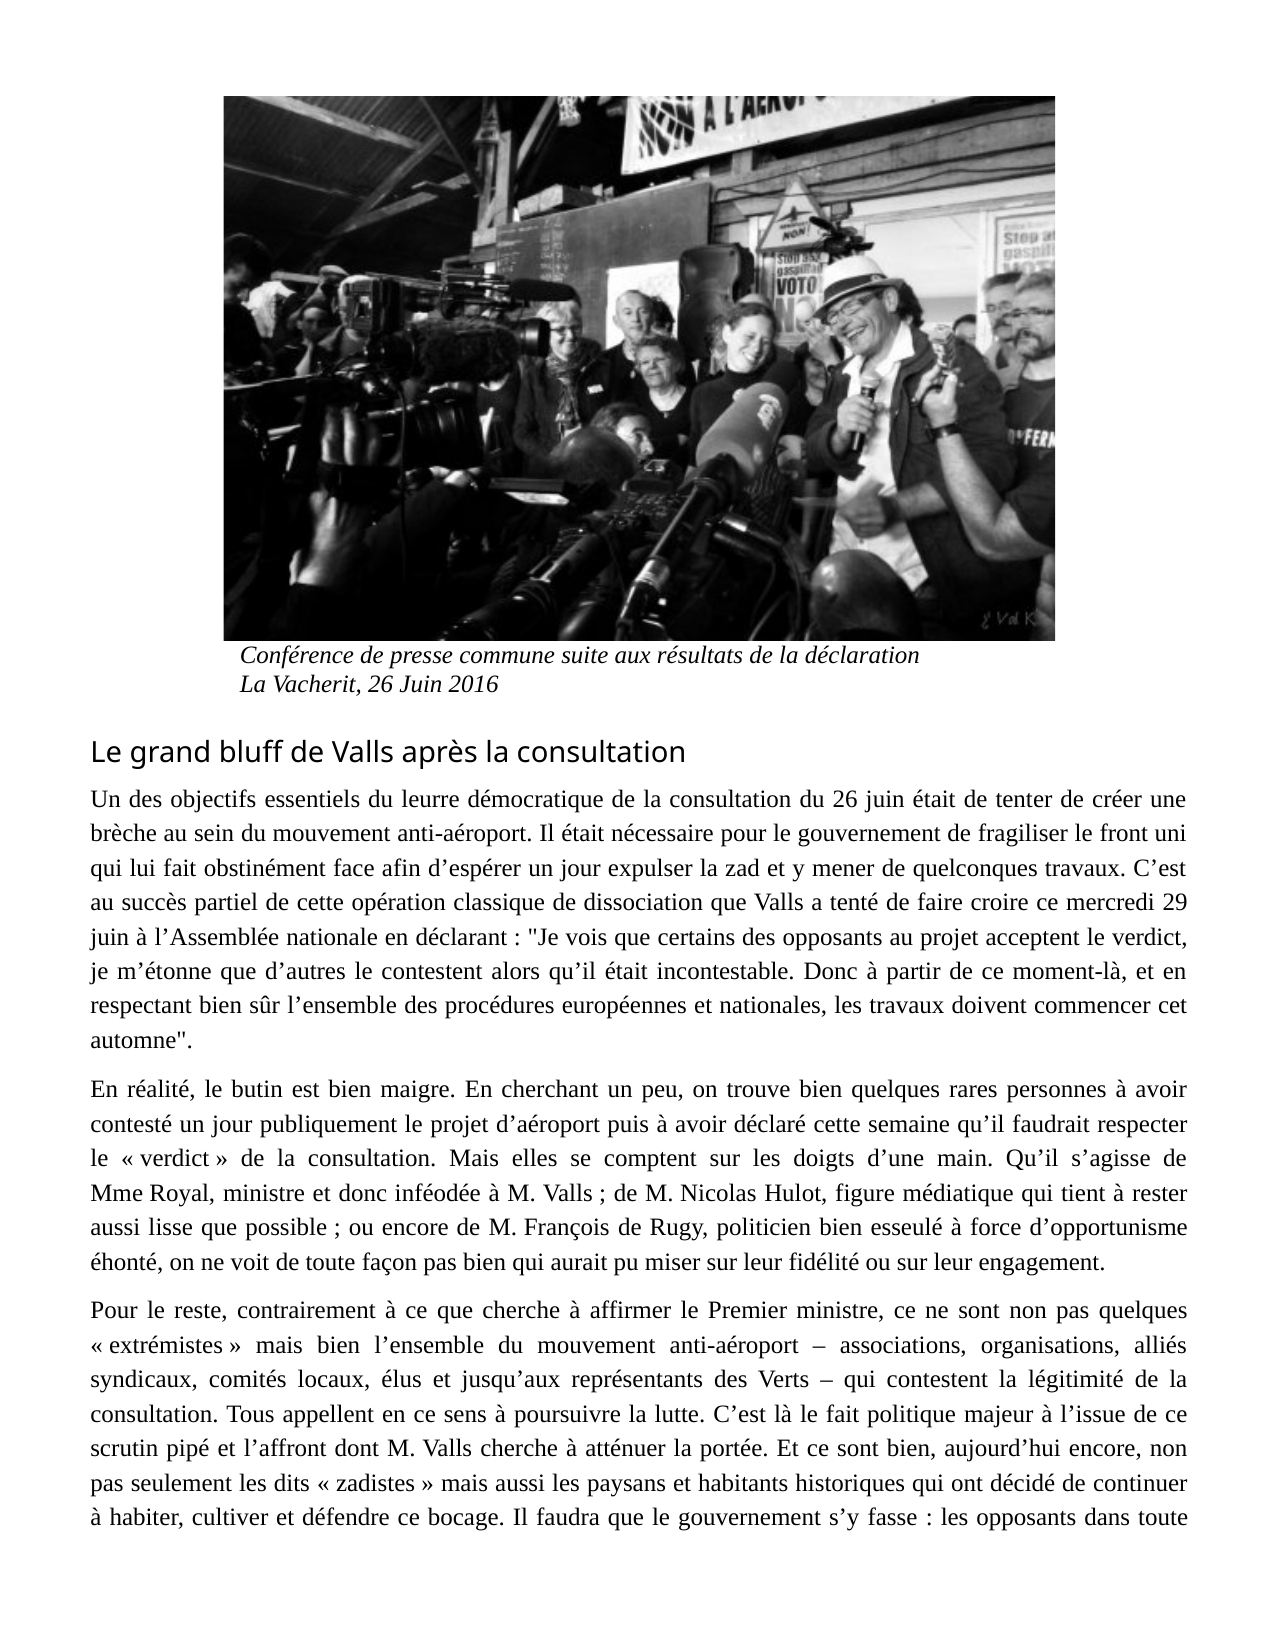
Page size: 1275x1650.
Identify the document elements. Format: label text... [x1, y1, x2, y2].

picture [223, 96, 1056, 641]
text Conférence de presse commune suite aux résultats de la déclaration La Vacherit, 26 Juin 2016 [239, 641, 1039, 698]
text Un des objectifs essentiels du leurre démocratique de la consultation du 26 juin était de tenter de créer une brèche au sein du mouvement anti-aéroport. Il était nécessaire pour le gouvernement de fragiliser le front uni qui lui fait obstinément face afin d’espérer un jour expulser la zad et y mener de quelconques travaux. C’est au succès partiel de cette opération classique de dissociation que Valls a tenté de faire croire ce mercredi 29 juin à l’Assemblée nationale en déclarant : "Je vois que certains des opposants au projet acceptent le verdict, je m’étonne que d’autres le contestent alors qu’il était incontestable. Donc à partir de ce moment-là, et en respectant bien sûr l’ensemble des procédures européennes et nationales, les travaux doivent commencer cet automne". [90, 784, 1188, 1054]
text Pour le reste, contrairement à ce que cherche à affirmer le Premier ministre, ce ne sont non pas quelques « extrémistes » mais bien l’ensemble du mouvement anti-aéroport – associations, organisations, alliés syndicaux, comités locaux, élus et jusqu’aux représentants des Verts – qui contestent la légitimité de la consultation. Tous appellent en ce sens à poursuivre la lutte. C’est là le fait politique majeur à l’issue de ce scrutin pipé et l’affront dont M. Valls cherche à atténuer la portée. Et ce sont bien, aujourd’hui encore, non pas seulement les dits « zadistes » mais aussi les paysans et habitants historiques qui ont décidé de continuer à habiter, cultiver et défendre ce bocage. Il faudra que le gouvernement s’y fasse : les opposants dans toute [90, 1296, 1188, 1531]
subtitle Le grand bluff de Valls après la consultation [90, 732, 1188, 771]
text En réalité, le butin est bien maigre. En cherchant un peu, on trouve bien quelques rares personnes à avoir contesté un jour publiquement le projet d’aéroport puis à avoir déclaré cette semaine qu’il faudrait respecter le « verdict » de la consultation. Mais elles se comptent sur les doigts d’une main. Qu’il s’agisse de Mme Royal, ministre et donc inféodée à M. Valls ; de M. Nicolas Hulot, figure médiatique qui tient à rester aussi lisse que possible ; ou encore de M. François de Rugy, politicien bien esseulé à force d’opportunisme éhonté, on ne voit de toute façon pas bien qui aurait pu miser sur leur fidélité ou sur leur engagement. [90, 1074, 1188, 1275]
